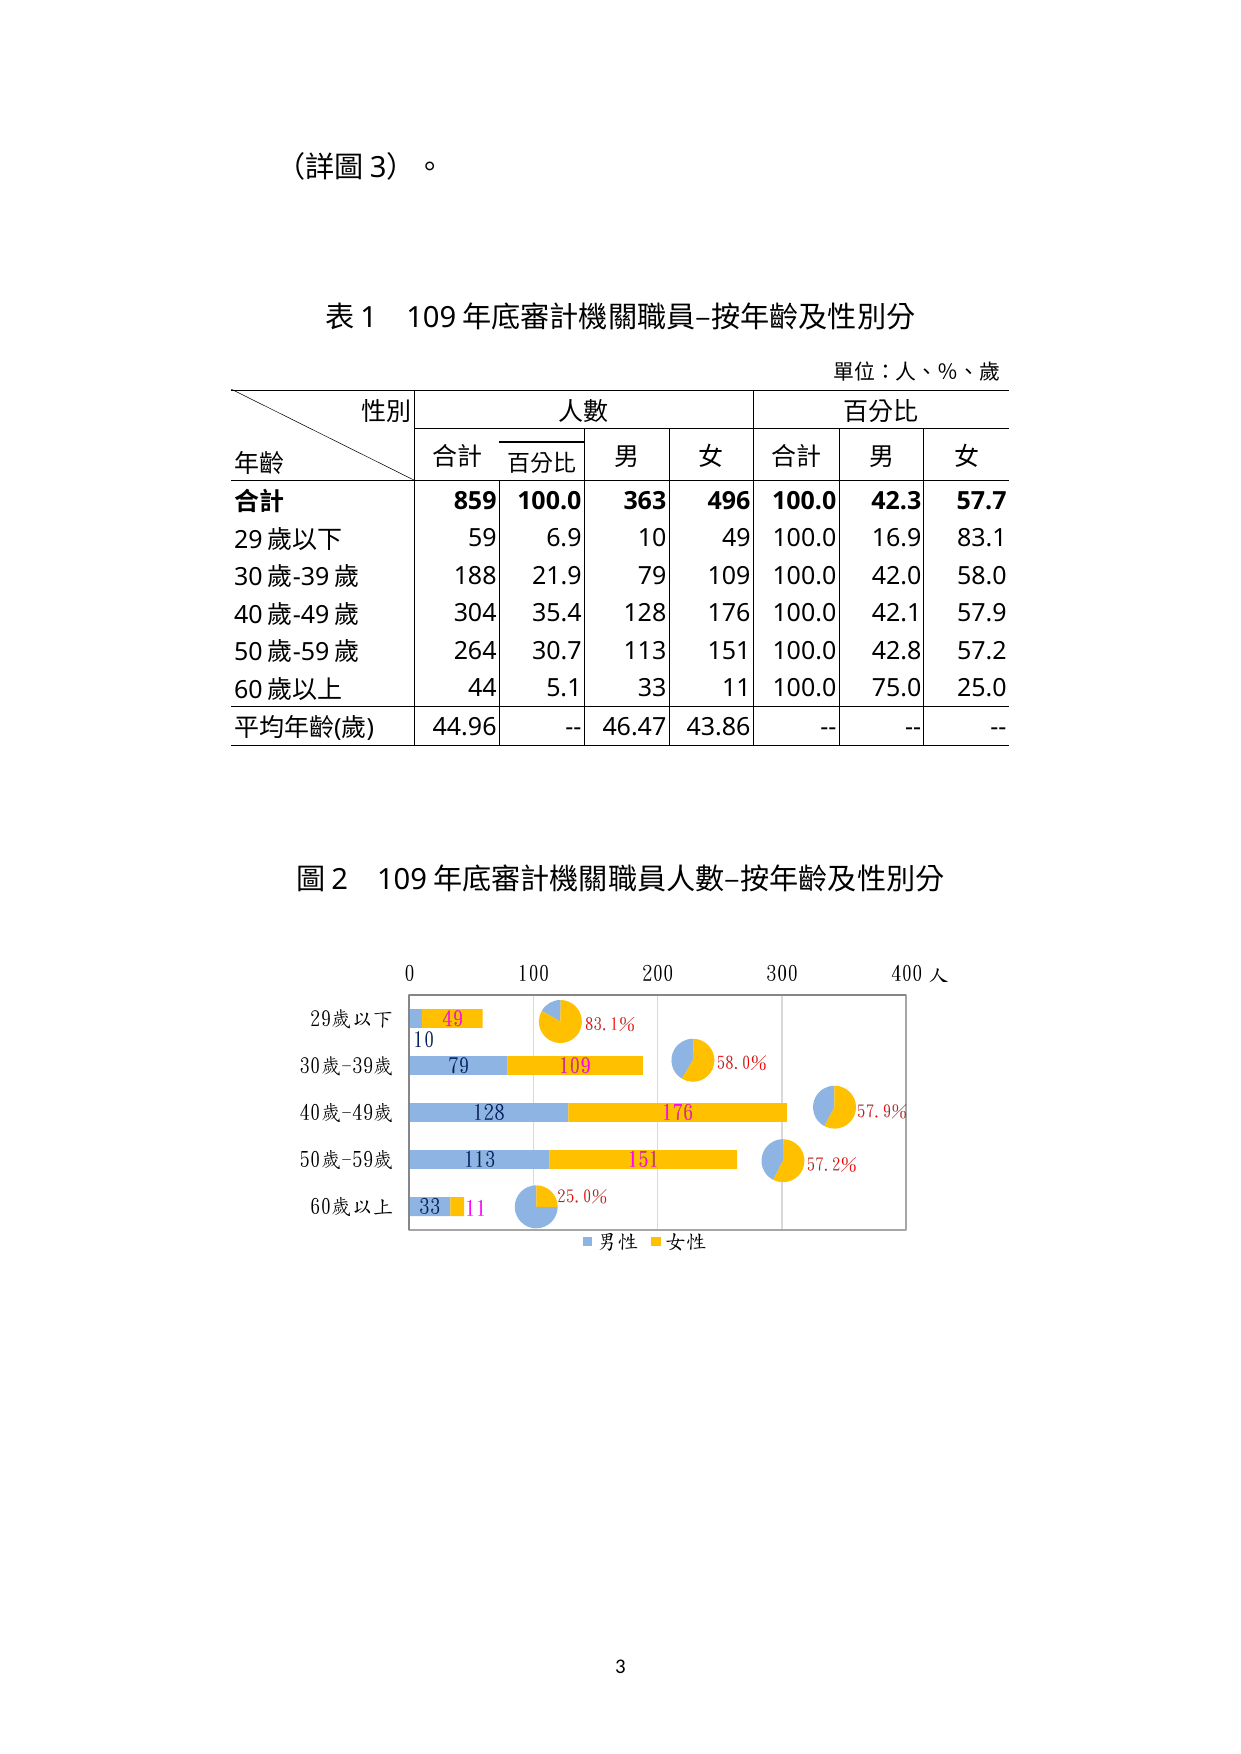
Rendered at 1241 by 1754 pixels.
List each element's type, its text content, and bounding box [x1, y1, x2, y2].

table_cell 58.0 [924, 556, 1009, 593]
table_cell 男 [585, 429, 669, 480]
table_cell 合計 [231, 481, 414, 518]
table_cell [339, 441, 414, 479]
table_cell 57.9 [924, 594, 1009, 631]
table_cell 128 [585, 594, 669, 631]
table_cell -- [840, 707, 923, 744]
table_cell 83.1 [924, 519, 1009, 556]
table_cell 5.1 [500, 669, 584, 706]
table_cell 859 [415, 481, 499, 518]
table_cell 57.7 [924, 481, 1009, 518]
table_cell -- [500, 707, 584, 744]
table_cell 49 [670, 519, 753, 556]
table_cell [499, 429, 584, 441]
table_cell 女 [924, 429, 1009, 480]
table_cell 79 [585, 556, 669, 593]
table_cell -- [924, 707, 1009, 744]
table_cell 44.96 [415, 707, 499, 744]
table_cell 176 [670, 594, 753, 631]
table_cell 21.9 [500, 556, 584, 593]
table_cell 合計 [754, 429, 839, 480]
text 表1 109年底審計機關職員–按年齡及性別分 [187, 277, 1053, 352]
table_cell 151 [670, 631, 753, 668]
table_cell 188 [415, 556, 499, 593]
table_cell 100.0 [754, 631, 839, 668]
table_cell 100.0 [754, 594, 839, 631]
table_cell 60歲以上 [231, 669, 414, 706]
table_cell 33 [585, 669, 669, 706]
table_header 人數 [415, 391, 753, 428]
table_cell [312, 428, 414, 441]
table_cell 57.2 [924, 631, 1009, 668]
table_cell 10 [585, 519, 669, 556]
table_cell 43.86 [670, 707, 753, 744]
table_cell 42.3 [840, 481, 923, 518]
table_cell 11 [670, 669, 753, 706]
table_cell [231, 428, 332, 441]
table_cell 女 [670, 429, 753, 480]
table_cell 100.0 [754, 519, 839, 556]
table_cell 496 [670, 481, 753, 518]
table_header 性別 [238, 391, 414, 428]
table_cell 113 [585, 631, 669, 668]
list （詳圖3）。 [276, 127, 1053, 202]
table_header [231, 391, 306, 428]
table_cell 6.9 [500, 519, 584, 556]
table_cell 363 [585, 481, 669, 518]
table_cell 16.9 [840, 519, 923, 556]
table_cell 合計 [415, 429, 499, 480]
table_cell 100.0 [500, 481, 584, 518]
table_cell 25.0 [924, 669, 1009, 706]
table_cell 42.1 [840, 594, 923, 631]
table_cell 44 [415, 669, 499, 706]
table_cell 30歲-39歲 [231, 556, 414, 593]
table_cell 29歲以下 [231, 519, 414, 556]
table_cell 46.47 [585, 707, 669, 744]
table_cell 109 [670, 556, 753, 593]
text 單位：人、％、歲 [187, 352, 1000, 389]
table_cell -- [754, 707, 839, 744]
table_cell 42.0 [840, 556, 923, 593]
table_header 百分比 [754, 391, 1009, 428]
table_cell 40歲-49歲 [231, 594, 414, 631]
table_cell 平均年齡(歲) [231, 707, 414, 744]
table_cell 年齡 [231, 441, 411, 480]
table_cell 264 [415, 631, 499, 668]
table_cell 男 [840, 429, 923, 480]
table_cell 100.0 [754, 481, 839, 518]
table_cell 59 [415, 519, 499, 556]
table_cell 100.0 [754, 669, 839, 706]
table_cell 50歲-59歲 [231, 631, 414, 668]
text 圖2 109年底審計機關職員人數–按年齡及性別分 [187, 839, 1053, 914]
table_cell 304 [415, 594, 499, 631]
table_cell 75.0 [840, 669, 923, 706]
table_cell 42.8 [840, 631, 923, 668]
table_cell 100.0 [754, 556, 839, 593]
table_cell 百分比 [499, 443, 584, 480]
table_cell 35.4 [500, 594, 584, 631]
table_cell 30.7 [500, 631, 584, 668]
